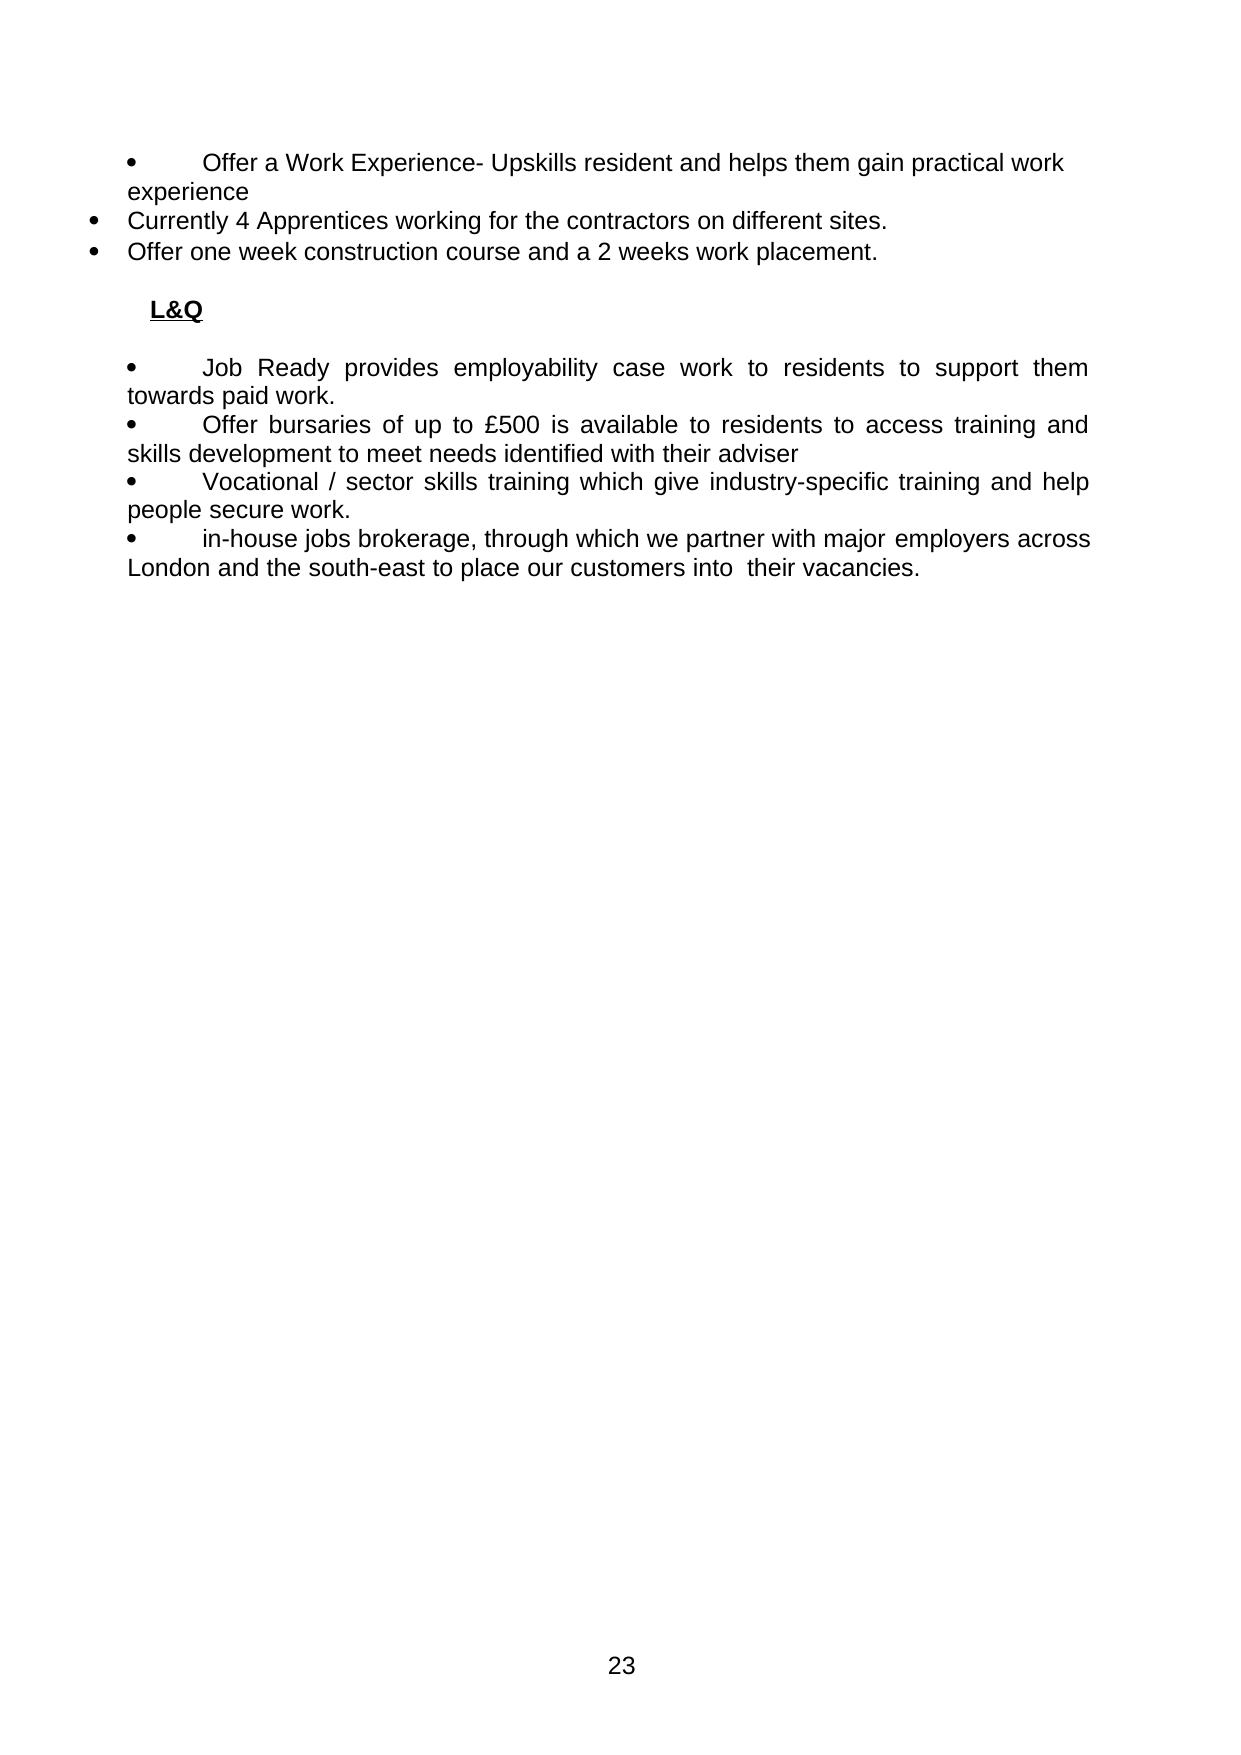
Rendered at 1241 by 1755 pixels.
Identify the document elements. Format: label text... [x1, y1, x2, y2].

list Offer bursaries of up to £500 is available to residents to access training and skills development to meet needs identified with their adviser [127, 410, 1091, 468]
list in-house jobs brokerage, through which we partner with major employers across London and the south-east to place our customers into their vacancies. [127, 524, 1091, 582]
list Currently 4 Apprentices working for the contractors on different sites. [89, 206, 1126, 236]
list Vocational / sector skills training which give industry-specific training and help people secure work. [127, 468, 1091, 524]
list Job Ready provides employability case work to residents to support them towards paid work. [127, 352, 1090, 410]
text L&Q [150, 295, 1126, 324]
list Offer one week construction course and a 2 weeks work placement. [89, 236, 1126, 266]
list Offer a Work Experience- Upskills resident and helps them gain practical work experience [127, 148, 1091, 206]
